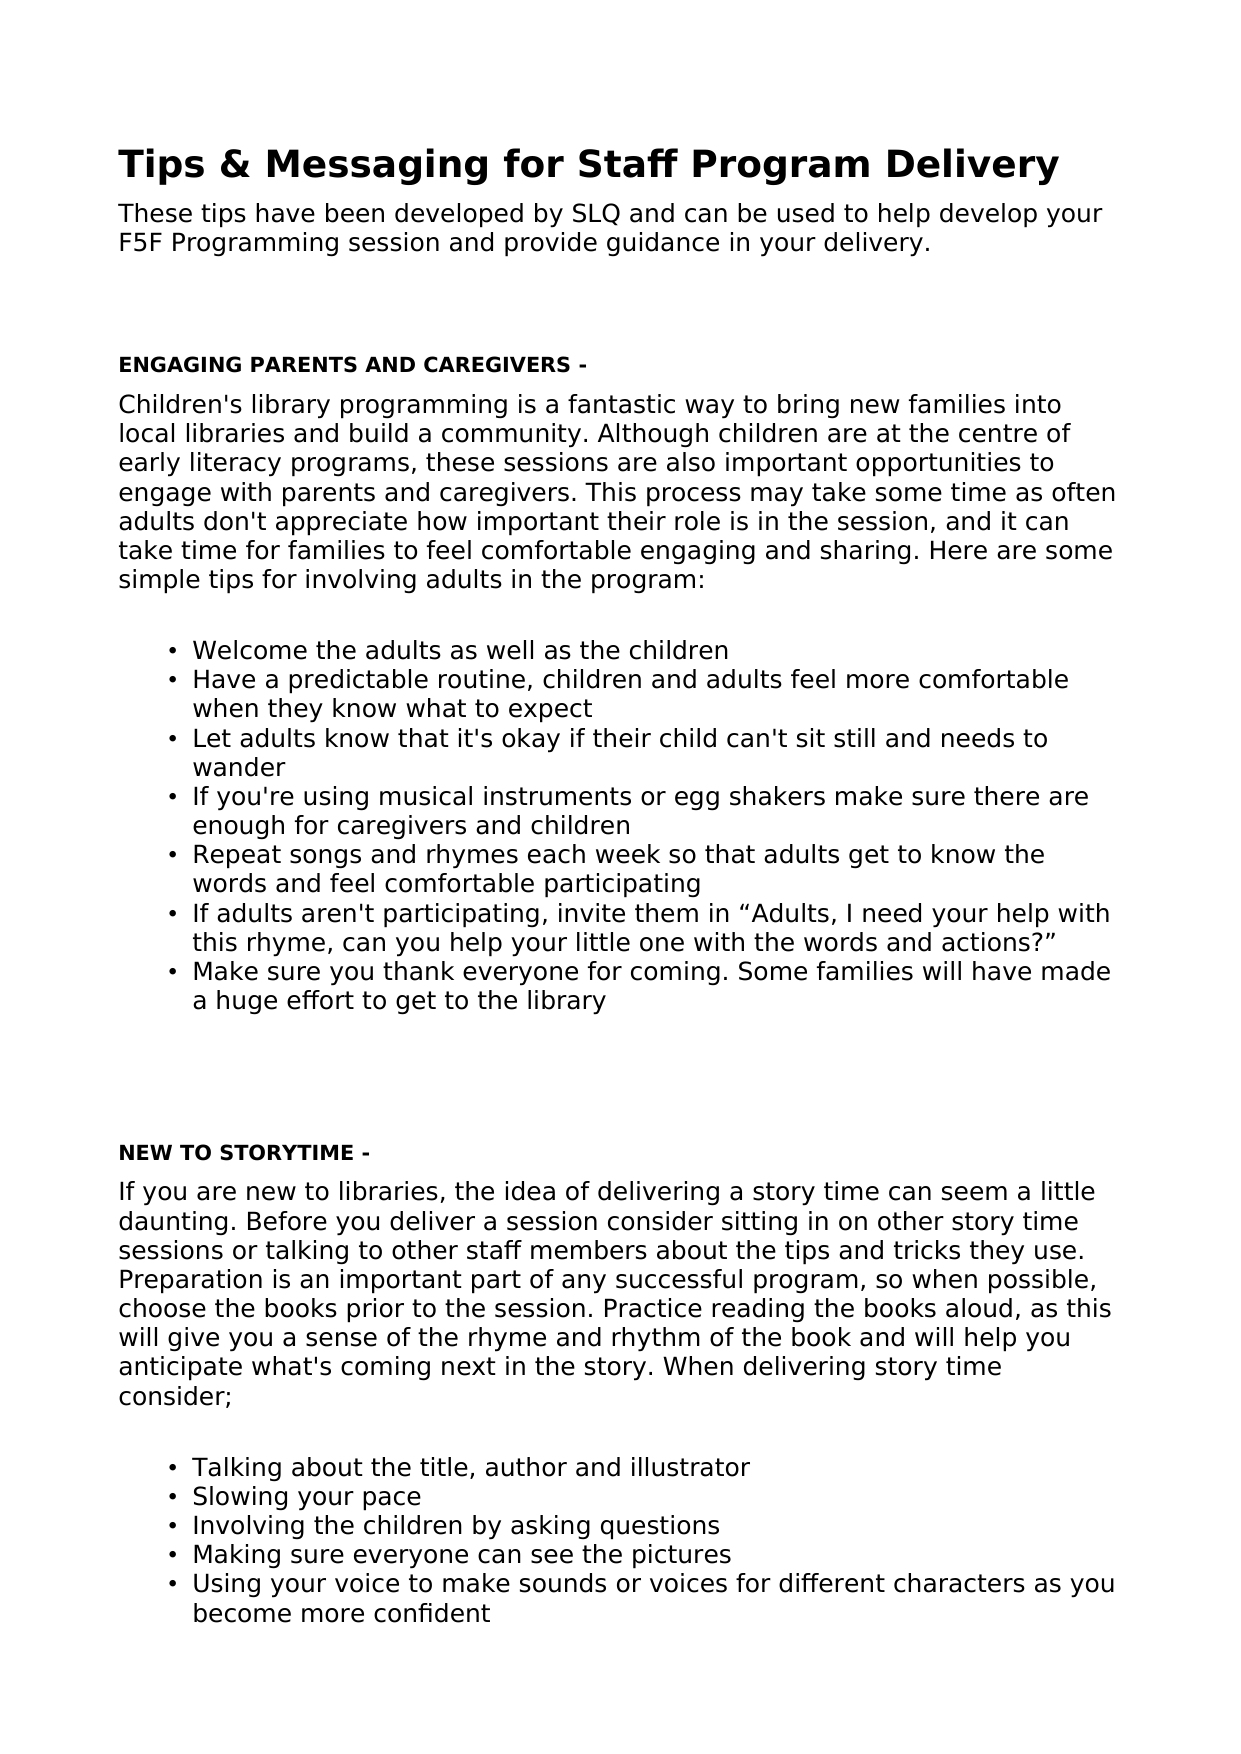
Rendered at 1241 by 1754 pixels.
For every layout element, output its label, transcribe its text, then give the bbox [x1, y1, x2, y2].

list Talking about the title, author and illustrator [177, 1453, 1122, 1482]
text Children's library programming is a fantastic way to bring new families into local libraries and build a community. Although children are at the centre of early literacy programs, these sessions are also important opportunities to engage with parents and caregivers. This process may take some time as often adults don't appreciate how important their role is in the session, and it can take time for families to feel comfortable engaging and sharing. Here are some simple tips for involving adults in the program: [118, 390, 1122, 594]
list If you're using musical instruments or egg shakers make sure there are enough for caregivers and children [177, 782, 1122, 841]
list If adults aren't participating, invite them in “Adults, I need your help with this rhyme, can you help your little one with the words and actions?” [177, 899, 1122, 957]
list Have a predictable routine, children and adults feel more comfortable when they know what to expect [177, 666, 1122, 724]
list Slowing your pace [177, 1482, 1122, 1511]
list Making sure everyone can see the pictures [177, 1540, 1122, 1569]
subtitle NEW TO STORYTIME - [118, 1141, 1122, 1165]
subtitle ENGAGING PARENTS AND CAREGIVERS - [118, 353, 1122, 378]
subtitle Tips & Messaging for Staff Program Delivery [118, 143, 1122, 187]
text If you are new to libraries, the idea of delivering a story time can seem a little daunting. Before you deliver a session consider sitting in on other story time sessions or talking to other staff members about the tips and tricks they use. Preparation is an important part of any successful program, so when possible, choose the books prior to the session. Practice reading the books aloud, as this will give you a sense of the rhyme and rhythm of the book and will help you anticipate what's coming next in the story. When delivering story time consider; [118, 1178, 1122, 1411]
list Let adults know that it's okay if their child can't sit still and needs to wander [177, 724, 1122, 782]
list Repeat songs and rhymes each week so that adults get to know the words and feel comfortable participating [177, 841, 1122, 899]
text These tips have been developed by SLQ and can be used to help develop your F5F Programming session and provide guidance in your delivery. [118, 199, 1122, 316]
list Welcome the adults as well as the children [177, 636, 1122, 666]
list Make sure you thank everyone for coming. Some families will have made a huge effort to get to the library [177, 957, 1122, 1016]
list Using your voice to make sounds or voices for different characters as you become more confident [177, 1569, 1122, 1628]
list Involving the children by asking questions [177, 1511, 1122, 1540]
